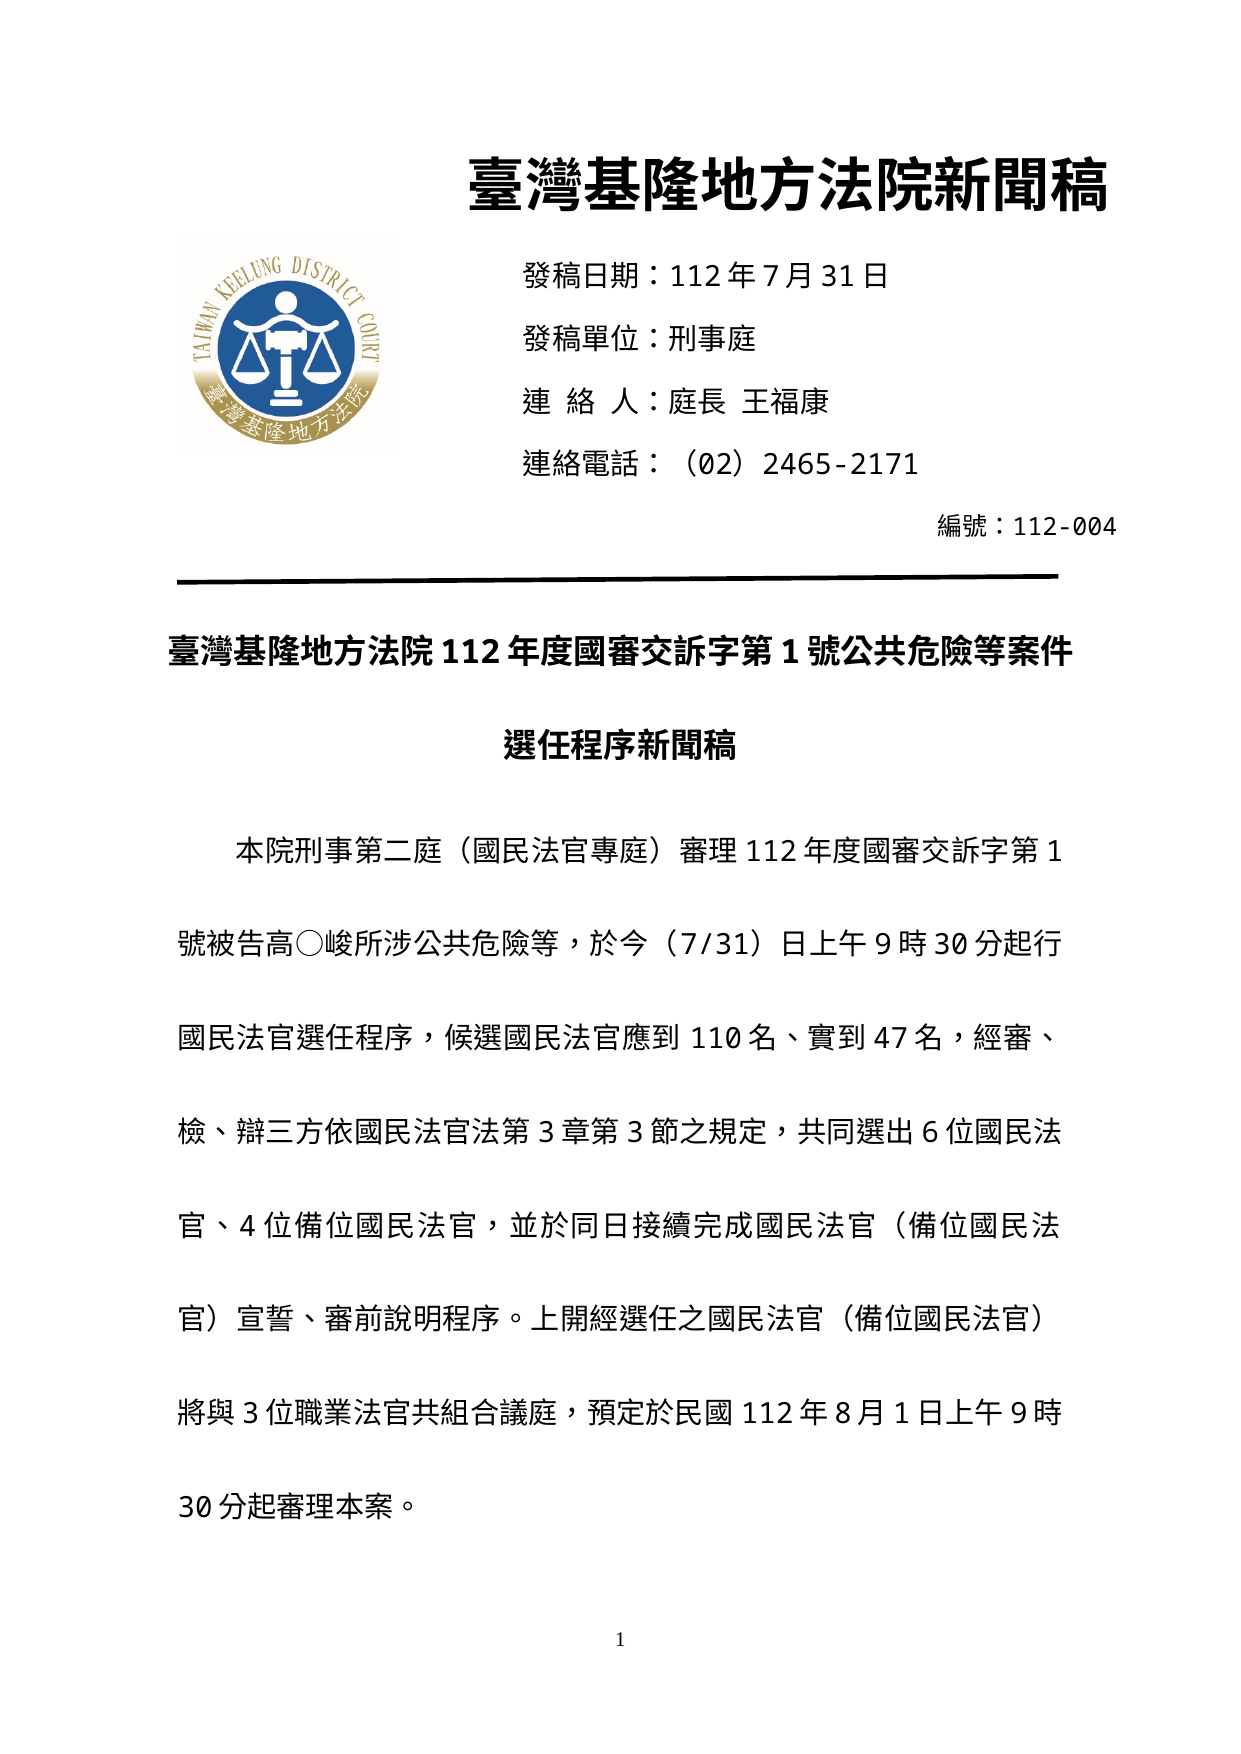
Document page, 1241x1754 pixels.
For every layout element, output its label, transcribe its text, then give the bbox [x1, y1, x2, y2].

text 臺灣基隆地方法院112年度國審交訴字第1號公共危險等案件選任程序新聞稿 [162, 608, 1078, 764]
table_header 臺灣基隆地方法院新聞稿 發稿日期：112年7月31日 發稿單位：刑事庭 連 絡 人：庭長 王福康 連絡電話：（02）2465-2171 編號：112-004 [410, 108, 1120, 545]
table_header [161, 108, 410, 545]
text 本院刑事第二庭（國民法官專庭）審理112年度國審交訴字第1號被告高○峻所涉公共危險等，於今（7/31）日上午9時30分起行國民法官選任程序，候選國民法官應到110名、實到47名，經審、檢、辯三方依國民法官法第3章第3節之規定，共同選出6位國民法官、4位備位國民法官，並於同日接續完成國民法官（備位國民法官）宣誓、審前說明程序。上開經選任之國民法官（備位國民法官）將與3位職業法官共組合議庭，預定於民國112年8月1日上午9時30分起審理本案。 [177, 807, 1063, 1525]
